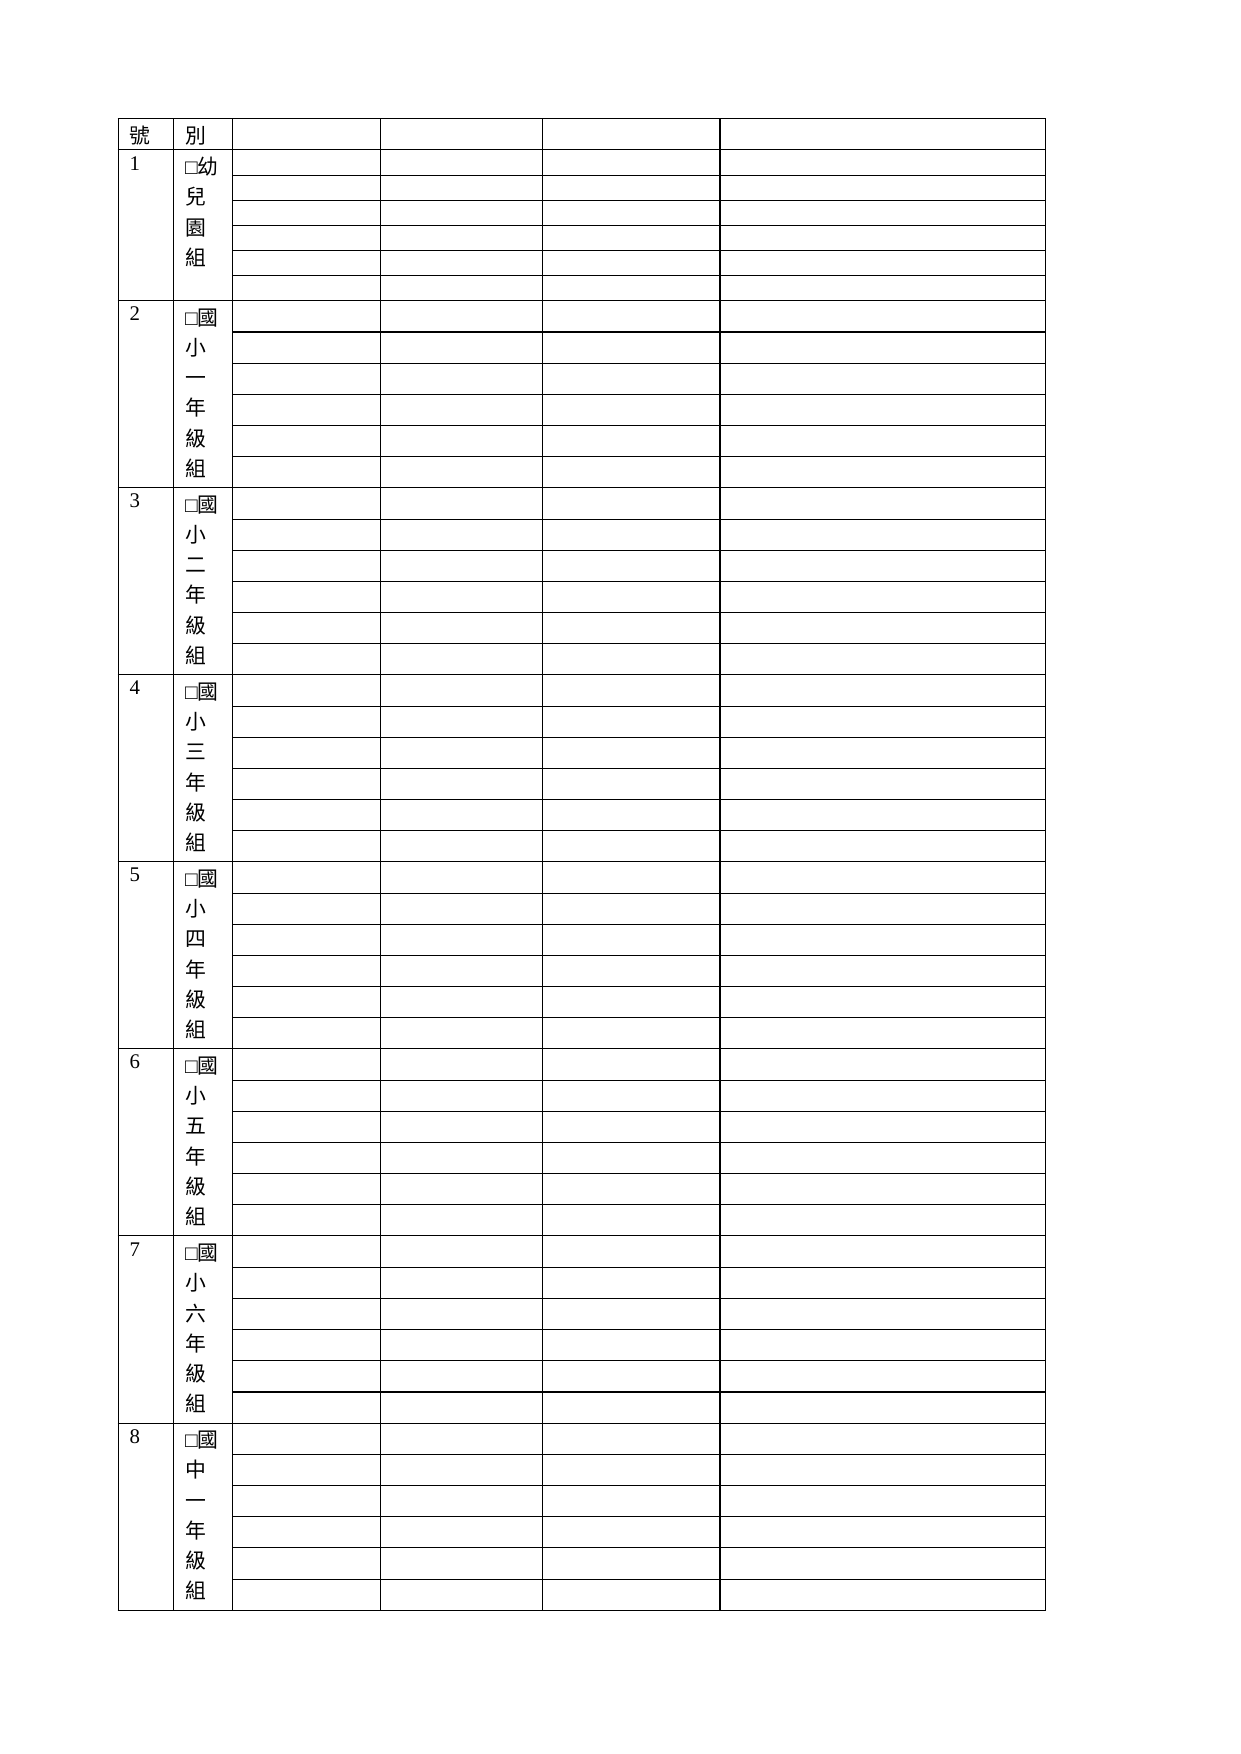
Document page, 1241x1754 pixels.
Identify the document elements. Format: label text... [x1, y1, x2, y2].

table_cell [233, 1143, 380, 1173]
table_cell [233, 201, 380, 225]
table_cell 3 [119, 488, 173, 674]
table_cell [381, 301, 542, 331]
table_cell [381, 1486, 542, 1516]
table_cell [381, 176, 542, 199]
table_cell [721, 1174, 1045, 1204]
table_cell [721, 520, 1045, 549]
table_cell [233, 769, 380, 799]
table_cell [381, 226, 542, 250]
table_cell [721, 1424, 1045, 1454]
table_cell [721, 1330, 1045, 1360]
table_cell [721, 862, 1045, 893]
table_cell [721, 1205, 1045, 1235]
table_cell [721, 707, 1045, 737]
table_cell [543, 769, 719, 799]
table_header [233, 119, 380, 149]
table_cell [543, 1268, 719, 1298]
table_cell [233, 226, 380, 250]
table_cell [543, 1424, 719, 1454]
table_cell [721, 675, 1045, 706]
table_cell [381, 1268, 542, 1298]
table_cell [543, 1236, 719, 1267]
table_cell [233, 582, 380, 612]
table_cell [233, 925, 380, 955]
table_cell [381, 551, 542, 581]
table_cell [721, 551, 1045, 581]
table_cell [543, 987, 719, 1017]
table_cell [233, 987, 380, 1017]
table_cell [233, 956, 380, 986]
table_cell [381, 675, 542, 706]
table_cell [543, 956, 719, 986]
table_cell [233, 675, 380, 706]
table_cell [381, 1580, 542, 1609]
table_cell [233, 457, 380, 487]
table_cell [721, 1236, 1045, 1267]
table_cell [233, 551, 380, 581]
table_cell [721, 800, 1045, 830]
table_cell [233, 894, 380, 924]
table_cell [543, 644, 719, 674]
table_cell [233, 333, 380, 362]
table_cell [381, 769, 542, 799]
table_cell [721, 364, 1045, 394]
table_cell [233, 1268, 380, 1298]
table_cell [721, 1018, 1045, 1048]
table_cell 7 [119, 1236, 173, 1422]
table_cell [381, 1081, 542, 1111]
table_cell [543, 457, 719, 487]
table_cell [543, 551, 719, 581]
table_cell [543, 831, 719, 861]
table_cell [381, 1143, 542, 1173]
table_cell [381, 520, 542, 549]
table_cell [543, 707, 719, 737]
table_cell 5 [119, 862, 173, 1048]
table_cell [381, 426, 542, 456]
table_cell □國小一年級組 [174, 301, 232, 487]
table_cell [381, 364, 542, 394]
table_cell [721, 1393, 1045, 1422]
table_cell [381, 1205, 542, 1235]
table_cell [721, 488, 1045, 518]
table_cell [233, 1174, 380, 1204]
table_cell [721, 1268, 1045, 1298]
table_cell [543, 862, 719, 893]
table_cell [381, 1548, 542, 1578]
table_cell [721, 226, 1045, 250]
table_cell [381, 251, 542, 275]
table_cell [543, 1361, 719, 1391]
table_cell [543, 426, 719, 456]
table_cell [233, 364, 380, 394]
table_cell [233, 1361, 380, 1391]
table_cell [721, 1455, 1045, 1485]
table_cell [543, 1299, 719, 1329]
table_cell [721, 769, 1045, 799]
table_cell [381, 1174, 542, 1204]
table_cell [543, 226, 719, 250]
table_cell □國小五年級組 [174, 1049, 232, 1235]
table_header 號 [119, 119, 173, 149]
table_cell [233, 1455, 380, 1485]
table_cell [543, 1205, 719, 1235]
table_cell [543, 520, 719, 549]
table_cell [233, 1580, 380, 1609]
table_cell [721, 150, 1045, 174]
table_cell [543, 1486, 719, 1516]
table_cell [543, 1018, 719, 1048]
table_cell [381, 395, 542, 425]
table_cell [233, 707, 380, 737]
table_cell [381, 457, 542, 487]
table_header [381, 119, 542, 149]
table_cell [543, 738, 719, 768]
table_cell [721, 613, 1045, 643]
table_cell [381, 488, 542, 518]
table_cell [721, 582, 1045, 612]
table_cell [543, 582, 719, 612]
table_cell [543, 1081, 719, 1111]
table_cell [543, 800, 719, 830]
table_cell [721, 738, 1045, 768]
table_cell [721, 987, 1045, 1017]
table_cell [233, 862, 380, 893]
table_cell [381, 582, 542, 612]
table_cell [381, 1236, 542, 1267]
table_cell [233, 1299, 380, 1329]
table_cell [721, 925, 1045, 955]
table_cell [233, 1330, 380, 1360]
table_cell [233, 520, 380, 549]
table_cell [543, 488, 719, 518]
table_cell [721, 251, 1045, 275]
table_cell [721, 1143, 1045, 1173]
table_cell [381, 276, 542, 300]
table_cell [543, 1393, 719, 1422]
table_cell [381, 150, 542, 174]
table_cell [721, 176, 1045, 199]
table_cell [381, 613, 542, 643]
table_cell [721, 1361, 1045, 1391]
table_cell 4 [119, 675, 173, 861]
table_cell [721, 276, 1045, 300]
table_cell [543, 201, 719, 225]
table_cell [381, 707, 542, 737]
table_cell [381, 644, 542, 674]
table_cell [543, 925, 719, 955]
table_cell [381, 956, 542, 986]
table_cell [543, 1517, 719, 1547]
table_cell [381, 831, 542, 861]
table_cell 6 [119, 1049, 173, 1235]
table_cell [721, 1580, 1045, 1609]
table_cell [721, 395, 1045, 425]
table_cell 2 [119, 301, 173, 487]
table_cell [721, 1548, 1045, 1578]
table_cell [233, 1486, 380, 1516]
table_cell [543, 251, 719, 275]
table_cell [381, 1393, 542, 1422]
table_cell □國小四年級組 [174, 862, 232, 1048]
table_cell [233, 831, 380, 861]
table_cell [543, 1174, 719, 1204]
table_cell □國小二年級組 [174, 488, 232, 674]
table_cell [233, 1393, 380, 1422]
table_cell [381, 1517, 542, 1547]
table_cell [543, 364, 719, 394]
table_cell [543, 1330, 719, 1360]
table_cell [543, 675, 719, 706]
table_cell [233, 426, 380, 456]
table_cell [721, 1486, 1045, 1516]
table_cell □國小六年級組 [174, 1236, 232, 1422]
table_cell [233, 176, 380, 199]
table_cell [381, 333, 542, 362]
table_cell [543, 613, 719, 643]
table_cell [381, 987, 542, 1017]
table_cell [233, 301, 380, 331]
table_cell [721, 426, 1045, 456]
table_cell [381, 1018, 542, 1048]
table_cell □國中一年級組 [174, 1424, 232, 1609]
table_cell [721, 894, 1045, 924]
table_cell [721, 1081, 1045, 1111]
table_cell [381, 738, 542, 768]
table_cell [721, 1299, 1045, 1329]
table_cell [543, 1049, 719, 1080]
table_header 別 [174, 119, 232, 149]
table_cell [721, 301, 1045, 331]
table_cell [381, 1361, 542, 1391]
table_cell [721, 956, 1045, 986]
table_cell [233, 1517, 380, 1547]
table_cell [233, 1112, 380, 1142]
table_cell [381, 800, 542, 830]
table_header [543, 119, 719, 149]
table_cell [381, 1424, 542, 1454]
table_cell [543, 333, 719, 362]
table_cell [543, 395, 719, 425]
table_cell [721, 1049, 1045, 1080]
table_cell [233, 488, 380, 518]
table_cell [233, 150, 380, 174]
table_cell [381, 1049, 542, 1080]
table_cell [381, 894, 542, 924]
table_cell [721, 831, 1045, 861]
table_cell [381, 201, 542, 225]
table_cell [721, 1112, 1045, 1142]
table_cell [233, 1049, 380, 1080]
table_cell 1 [119, 150, 173, 300]
table_cell [543, 150, 719, 174]
table_cell [543, 276, 719, 300]
table_cell [233, 276, 380, 300]
table_cell 8 [119, 1424, 173, 1609]
table_header [721, 119, 1045, 149]
table_cell [233, 613, 380, 643]
table_cell [543, 1455, 719, 1485]
table_cell [721, 201, 1045, 225]
table_cell [543, 894, 719, 924]
table_cell [721, 333, 1045, 362]
table_cell [233, 1018, 380, 1048]
table_cell [233, 1081, 380, 1111]
table_cell [381, 862, 542, 893]
table_cell [543, 1112, 719, 1142]
table_cell [381, 1299, 542, 1329]
table_cell [543, 301, 719, 331]
table_cell [233, 1548, 380, 1578]
table_cell [381, 1112, 542, 1142]
table_cell [233, 1205, 380, 1235]
table_cell [233, 738, 380, 768]
table_cell □幼兒園組 [174, 150, 232, 300]
table_cell [543, 176, 719, 199]
table_cell [233, 1236, 380, 1267]
table_cell [543, 1580, 719, 1609]
table_cell [233, 800, 380, 830]
table_cell [721, 1517, 1045, 1547]
table_cell [233, 251, 380, 275]
table_cell [721, 644, 1045, 674]
table_cell [543, 1143, 719, 1173]
table_cell [233, 395, 380, 425]
table_cell [381, 1455, 542, 1485]
table_cell □國小三年級組 [174, 675, 232, 861]
table_cell [381, 925, 542, 955]
table_cell [233, 1424, 380, 1454]
table_cell [233, 644, 380, 674]
table_cell [721, 457, 1045, 487]
table_cell [381, 1330, 542, 1360]
table_cell [543, 1548, 719, 1578]
